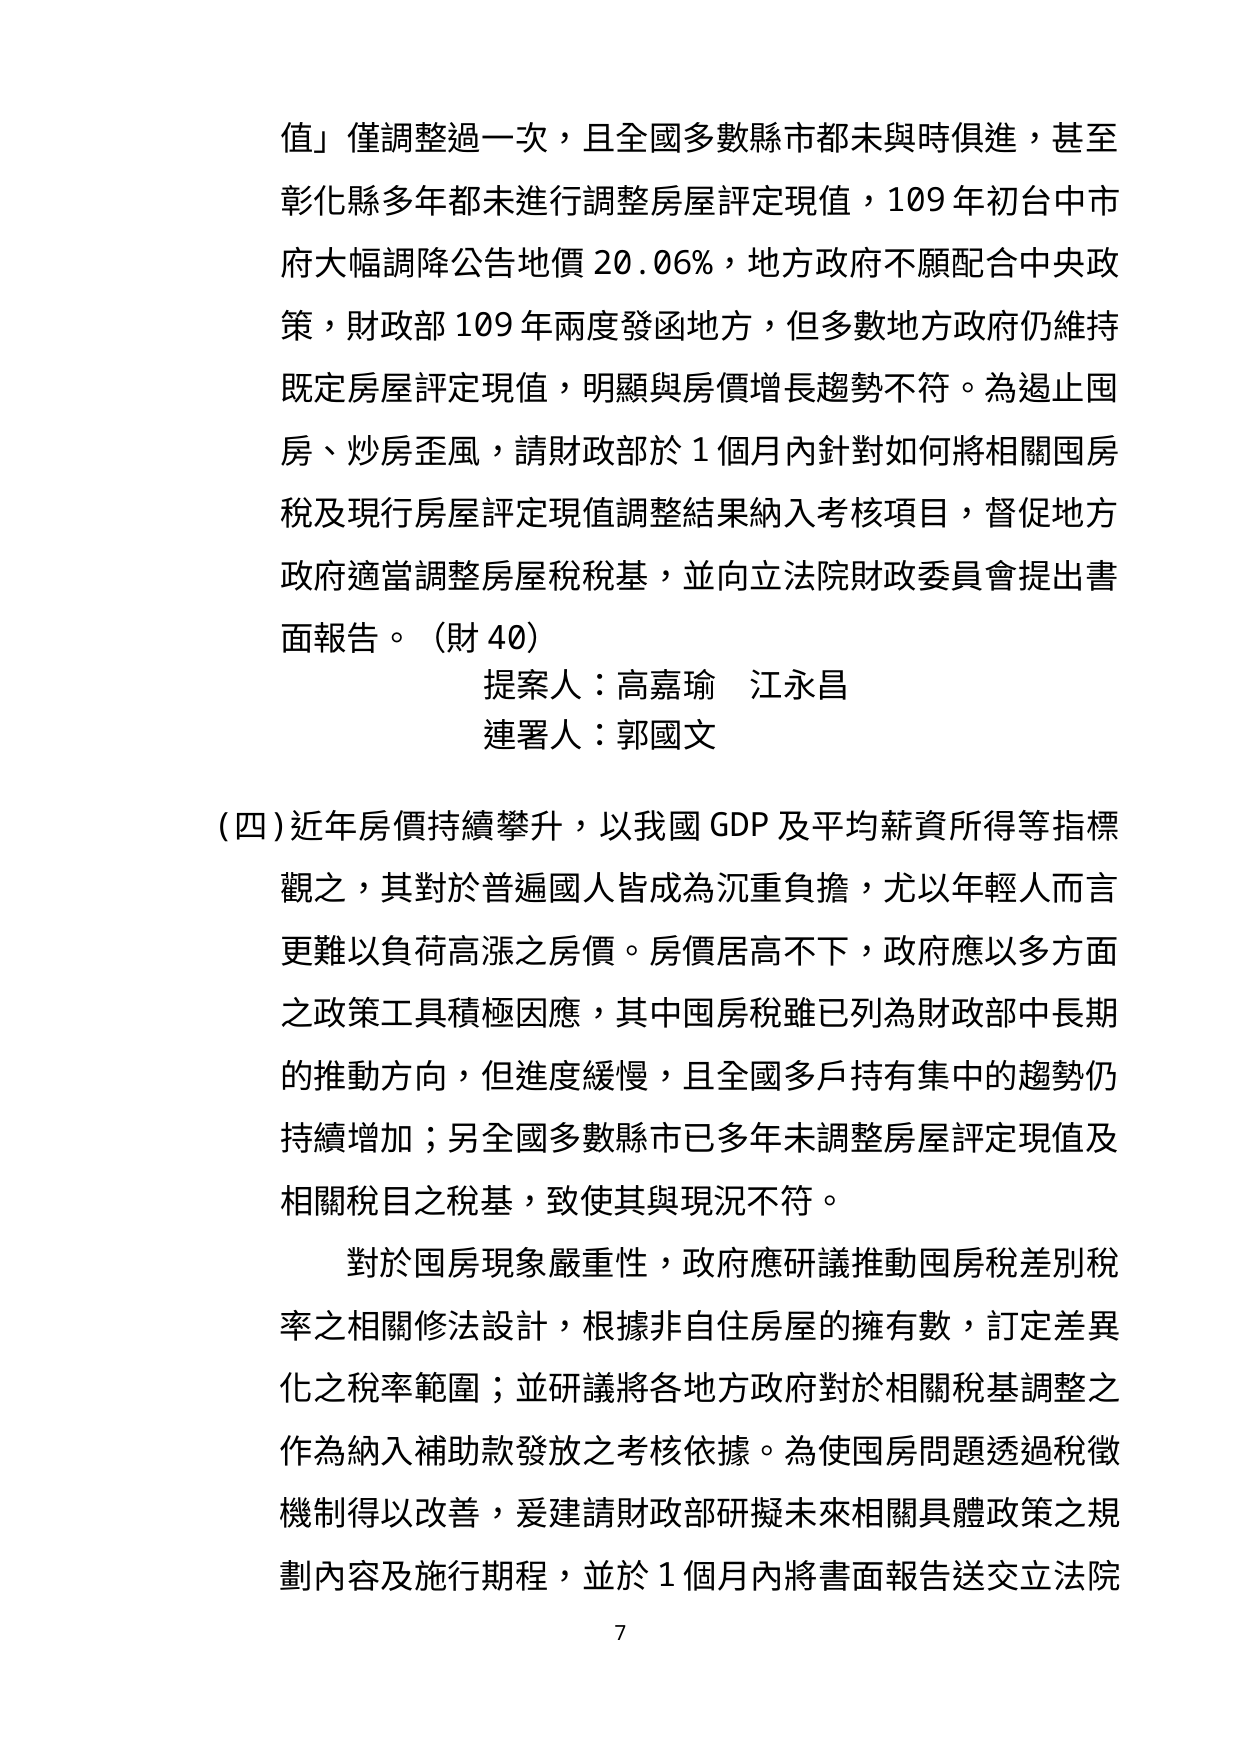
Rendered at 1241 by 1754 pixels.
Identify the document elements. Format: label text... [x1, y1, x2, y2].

text 值」僅調整過一次，且全國多數縣市都未與時俱進，甚至彰化縣多年都未進行調整房屋評定現值，109年初台中市府大幅調降公告地價20.06%，地方政府不願配合中央政策，財政部109年兩度發函地方，但多數地方政府仍維持既定房屋評定現值，明顯與房價增長趨勢不符。為遏止囤房、炒房歪風，請財政部於1個月內針對如何將相關囤房稅及現行房屋評定現值調整結果納入考核項目，督促地方政府適當調整房屋稅稅基，並向立法院財政委員會提出書面報告。（財40） [280, 94, 1120, 657]
text 連署人：郭國文 [483, 707, 1120, 757]
text (四)近年房價持續攀升，以我國GDP及平均薪資所得等指標觀之，其對於普遍國人皆成為沉重負擔，尤以年輕人而言，更難以負荷高漲之房價。房價居高不下，政府應以多方面之政策工具積極因應，其中囤房稅雖已列為財政部中長期的推動方向，但進度緩慢，且全國多戶持有集中的趨勢仍持續增加；另全國多數縣市已多年未調整房屋評定現值及相關稅目之稅基，致使其與現況不符。 [213, 782, 1120, 1219]
text 提案人：高嘉瑜 江永昌 [483, 657, 1120, 707]
text 對於囤房現象嚴重性，政府應研議推動囤房稅差別稅率之相關修法設計，根據非自住房屋的擁有數，訂定差異化之稅率範圍；並研議將各地方政府對於相關稅基調整之作為納入補助款發放之考核依據。為使囤房問題透過稅徵機制得以改善，爰建請財政部研擬未來相關具體政策之規劃內容及施行期程，並於1個月內將書面報告送交立法院 [279, 1219, 1120, 1594]
